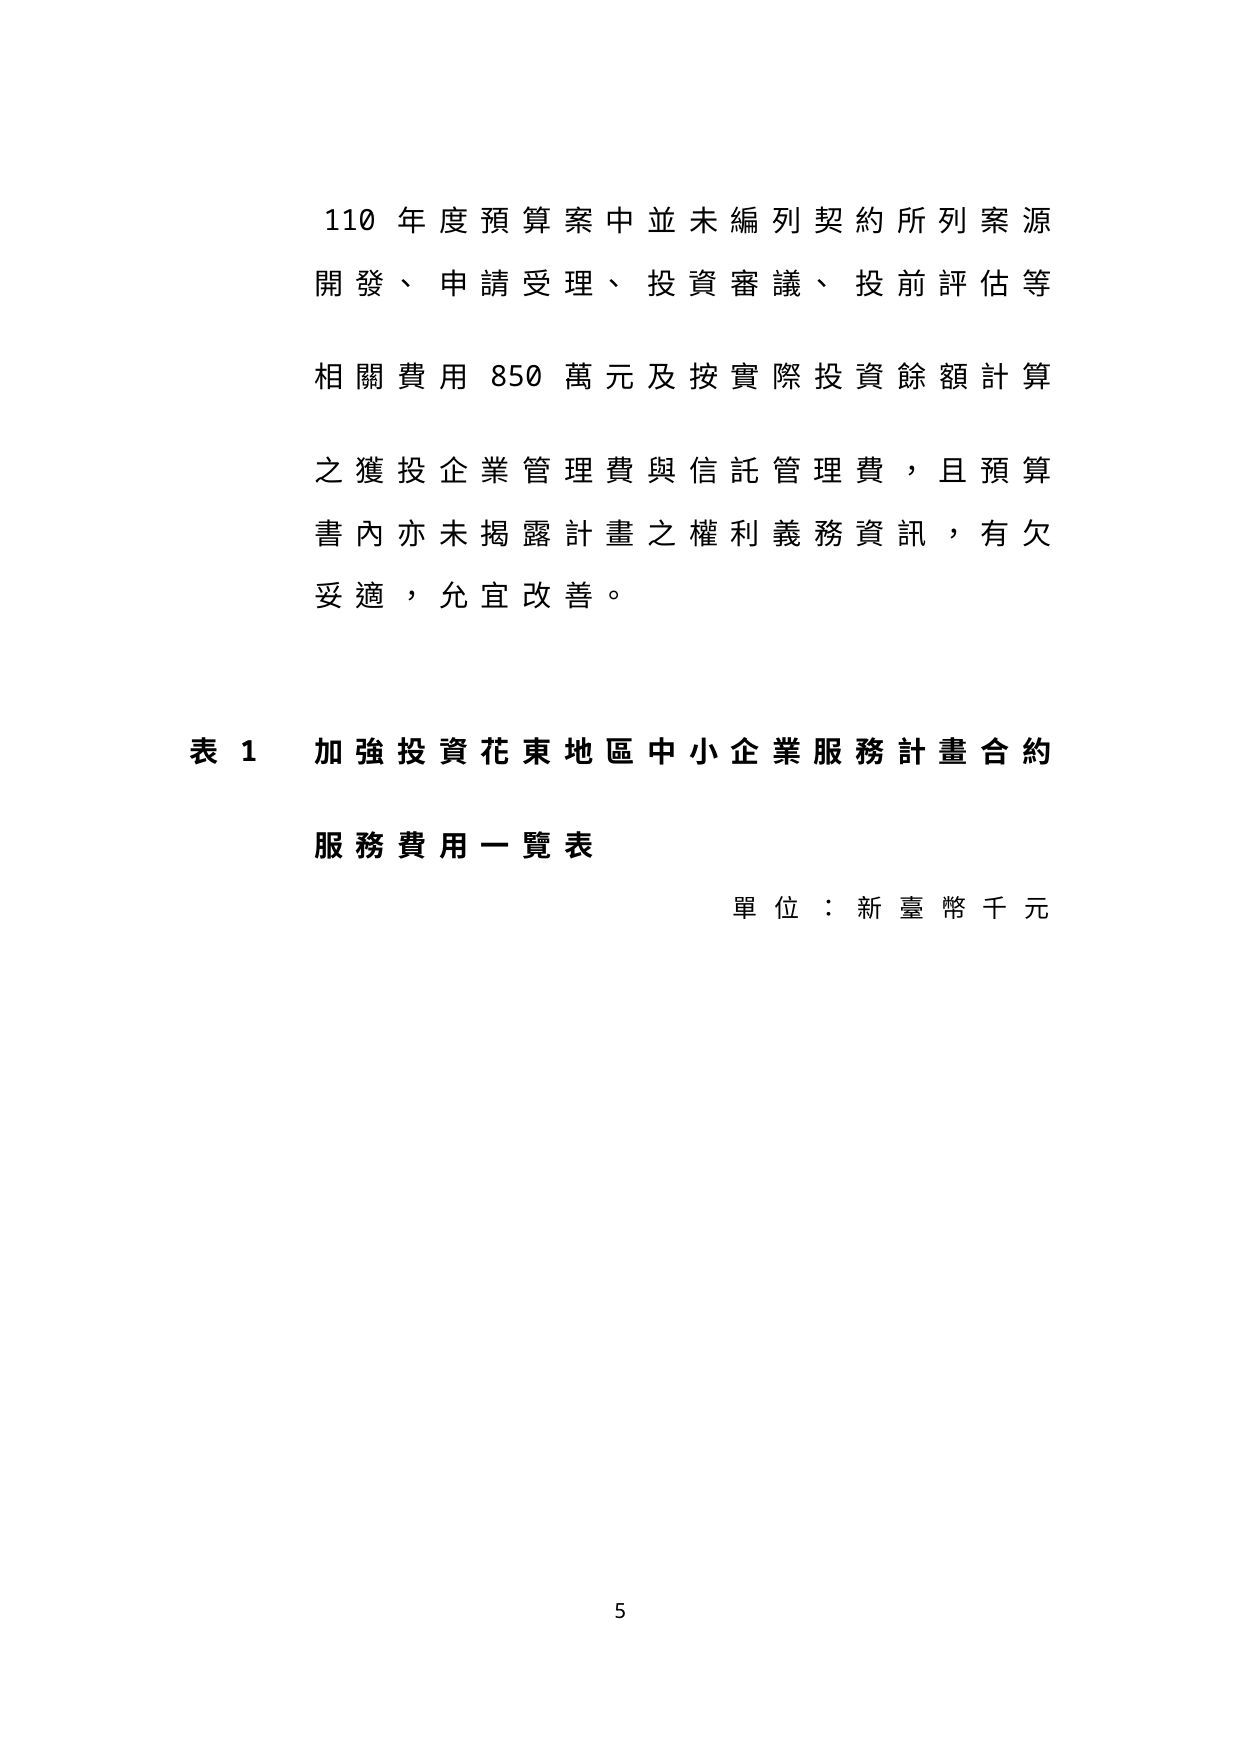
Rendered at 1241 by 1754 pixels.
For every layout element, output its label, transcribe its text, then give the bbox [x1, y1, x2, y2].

text 110年度預算案中並未編列契約所列案源開發、申請受理、投資審議、投前評估等相關費用850萬元及按實際投資餘額計算之獲投企業管理費與信託管理費，且預算書內亦未揭露計畫之權利義務資訊，有欠妥適，允宜改善。 [271, 177, 1058, 615]
text 表1 加強投資花東地區中小企業服務計畫合約服務費用一覽表 [183, 677, 1058, 865]
text 單位：新臺幣千元 [183, 865, 1058, 927]
